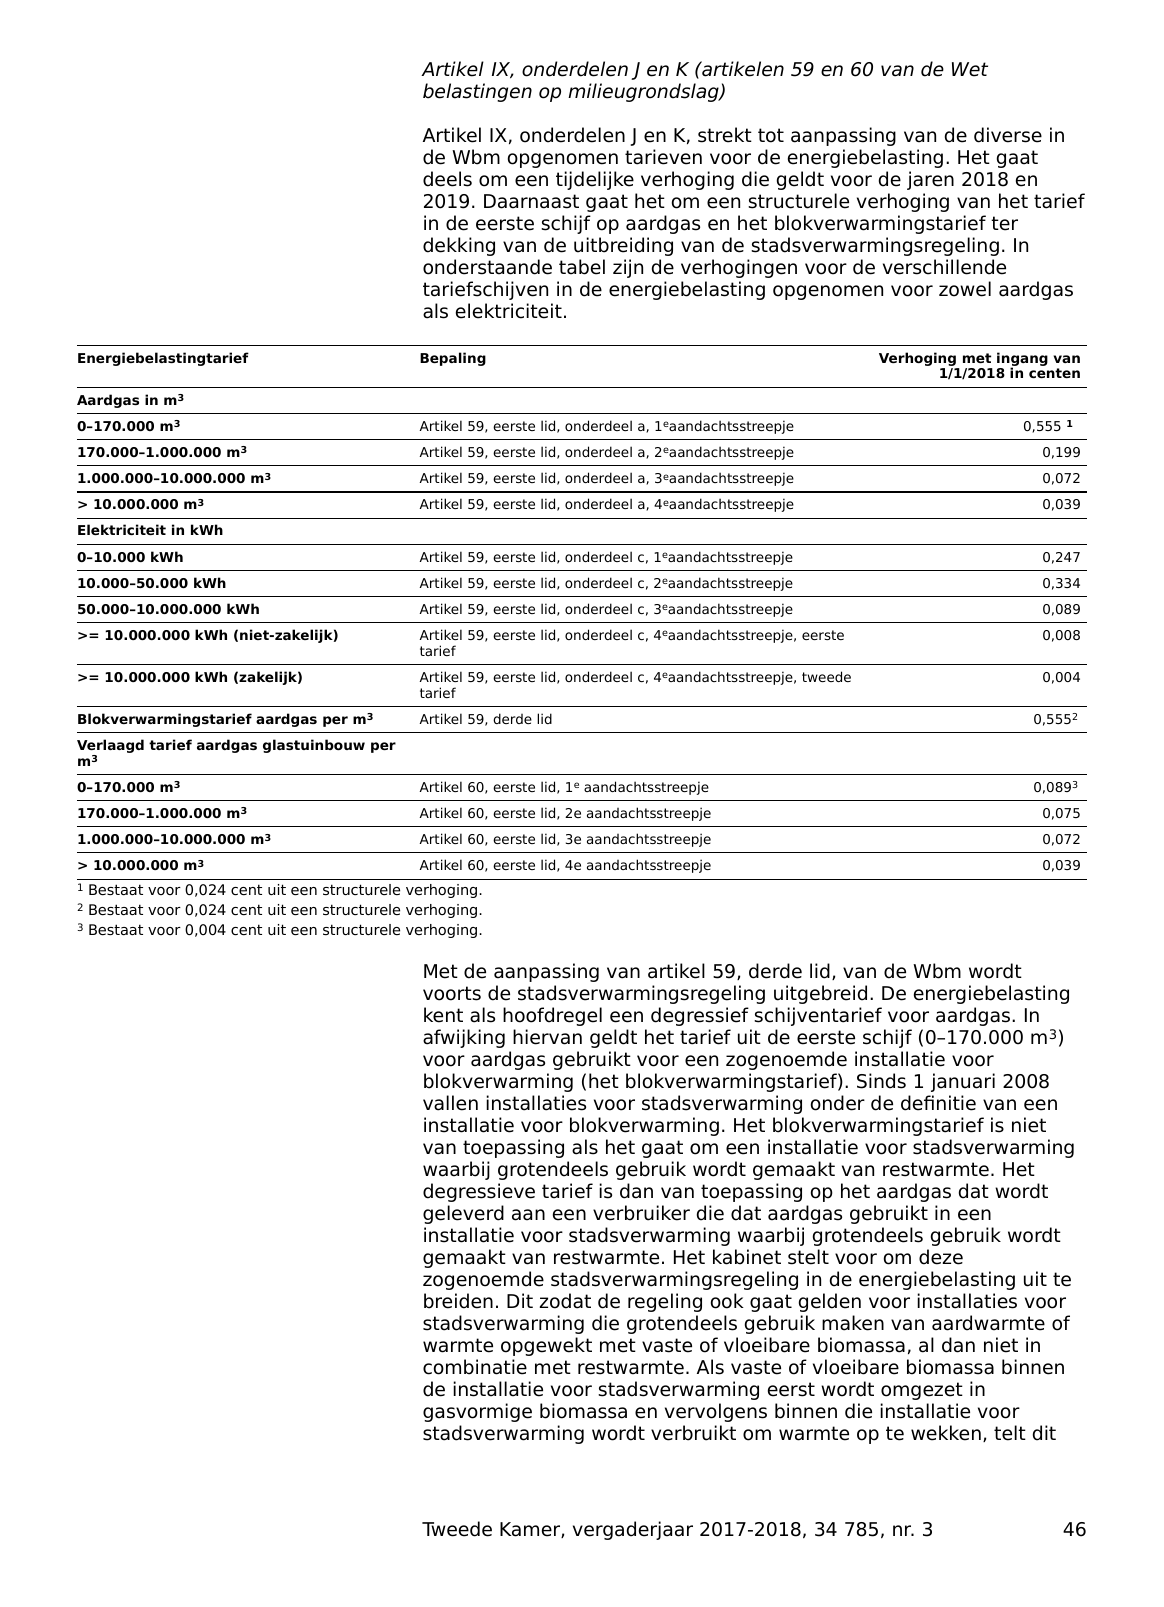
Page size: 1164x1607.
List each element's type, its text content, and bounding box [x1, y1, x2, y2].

table_cell [413, 519, 862, 544]
table_cell 0,334 [862, 571, 1087, 596]
table_cell Artikel 59, eerste lid, onderdeel c, 2eaandachtsstreepje [413, 571, 862, 596]
table_cell 0,089 [862, 597, 1087, 622]
table_cell Artikel 59, eerste lid, onderdeel a, 4eaandachtsstreepje [413, 493, 862, 517]
table_cell 0–170.000 m3 [77, 775, 413, 800]
table_cell 0–10.000 kWh [77, 545, 413, 570]
table_cell Artikel 59, eerste lid, onderdeel c, 3eaandachtsstreepje [413, 597, 862, 622]
table_cell 0,5552 [862, 707, 1087, 732]
table_cell Artikel 59, eerste lid, onderdeel a, 2eaandachtsstreepje [413, 440, 862, 465]
table_cell [413, 388, 862, 413]
table_cell 10.000–50.000 kWh [77, 571, 413, 596]
table_cell 0,075 [862, 801, 1087, 826]
table_cell Artikel 59, eerste lid, onderdeel c, 4eaandachtsstreepje, eerste tarief [413, 623, 862, 664]
table_cell 0–170.000 m3 [77, 414, 413, 439]
table_cell Verlaagd tarief aardgas glastuinbouw per m3 [77, 733, 413, 774]
table_cell 0,199 [862, 440, 1087, 465]
table_cell >= 10.000.000 kWh (niet-zakelijk) [77, 623, 413, 664]
table_cell 50.000–10.000.000 kWh [77, 597, 413, 622]
table_cell 0,039 [862, 853, 1087, 878]
table_cell Artikel 59, eerste lid, onderdeel a, 3eaandachtsstreepje [413, 466, 862, 491]
table_cell >= 10.000.000 kWh (zakelijk) [77, 665, 413, 706]
table_cell Artikel 59, eerste lid, onderdeel c, 1eaandachtsstreepje [413, 545, 862, 570]
table_cell 0,004 [862, 665, 1087, 706]
table_cell Artikel 60, eerste lid, 3e aandachtsstreepje [413, 827, 862, 852]
table_cell Artikel 60, eerste lid, 2e aandachtsstreepje [413, 801, 862, 826]
table_cell [413, 733, 862, 774]
table_cell [862, 733, 1087, 774]
subtitle Artikel IX, onderdelen J en K (artikelen 59 en 60 van de Wet belastingen op milieugrondslag) [422, 59, 1087, 103]
table_cell Blokverwarmingstarief aardgas per m3 [77, 707, 413, 732]
table_cell Elektriciteit in kWh [77, 519, 413, 544]
table_cell 0,247 [862, 545, 1087, 570]
text Artikel IX, onderdelen J en K, strekt tot aanpassing van de diverse in de Wbm opgenomen tarieven voor de energiebelasting. Het gaat deels om een tijdelijke verhoging die geldt voor de jaren 2018 en 2019. Daarnaast gaat het om een structurele verhoging van het tarief in de eerste schijf op aardgas en het blokverwarmingstarief ter dekking van de uitbreiding van de stadsverwarmingsregeling. In onderstaande tabel zijn de verhogingen voor de verschillende tariefschijven in de energiebelasting opgenomen voor zowel aardgas als elektriciteit. [422, 125, 1087, 323]
text Met de aanpassing van artikel 59, derde lid, van de Wbm wordt voorts de stadsverwarmingsregeling uitgebreid. De energiebelasting kent als hoofdregel een degressief schijventarief voor aardgas. In afwijking hiervan geldt het tarief uit de eerste schijf (0–170.000 m3) voor aardgas gebruikt voor een zogenoemde installatie voor blokverwarming (het blokverwarmingstarief). Sinds 1 januari 2008 vallen installaties voor stadsverwarming onder de definitie van een installatie voor blokverwarming. Het blokverwarmingstarief is niet van toepassing als het gaat om een installatie voor stadsverwarming waarbij grotendeels gebruik wordt gemaakt van restwarmte. Het degressieve tarief is dan van toepassing op het aardgas dat wordt geleverd aan een verbruiker die dat aardgas gebruikt in een installatie voor stadsverwarming waarbij grotendeels gebruik wordt gemaakt van restwarmte. Het kabinet stelt voor om deze zogenoemde stadsverwarmingsregeling in de energiebelasting uit te breiden. Dit zodat de regeling ook gaat gelden voor installaties voor stadsverwarming die grotendeels gebruik maken van aardwarmte of warmte opgewekt met vaste of vloeibare biomassa, al dan niet in combinatie met restwarmte. Als vaste of vloeibare biomassa binnen de installatie voor stadsverwarming eerst wordt omgezet in gasvormige biomassa en vervolgens binnen die installatie voor stadsverwarming wordt verbruikt om warmte op te wekken, telt dit [422, 961, 1087, 1444]
table_cell 0,039 [862, 493, 1087, 517]
table_cell 1.000.000–10.000.000 m3 [77, 466, 413, 491]
table_cell Artikel 59, eerste lid, onderdeel a, 1eaandachtsstreepje [413, 414, 862, 439]
table_cell > 10.000.000 m3 [77, 853, 413, 878]
table_cell 0,008 [862, 623, 1087, 664]
table_cell 1 Bestaat voor 0,024 cent uit een structurele verhoging. 2 Bestaat voor 0,024 cent uit een structurele verhoging. 3 Bestaat voor 0,004 cent uit een structurele verhoging. [77, 880, 1087, 939]
table_cell [862, 388, 1087, 413]
table_cell Artikel 60, eerste lid, 4e aandachtsstreepje [413, 853, 862, 878]
table_cell > 10.000.000 m3 [77, 493, 413, 517]
table_cell 0,555 1 [862, 414, 1087, 439]
table_header Bepaling [413, 346, 862, 387]
table_cell 1.000.000–10.000.000 m3 [77, 827, 413, 852]
table_cell 170.000–1.000.000 m3 [77, 801, 413, 826]
table_cell Artikel 59, derde lid [413, 707, 862, 732]
table_cell 0,072 [862, 827, 1087, 852]
table_cell [862, 519, 1087, 544]
table_cell Aardgas in m3 [77, 388, 413, 413]
table_cell 0,0893 [862, 775, 1087, 800]
table_header Energiebelastingtarief [77, 346, 413, 387]
table_cell 170.000–1.000.000 m3 [77, 440, 413, 465]
table_cell Artikel 60, eerste lid, 1e aandachtsstreepje [413, 775, 862, 800]
table_header Verhoging met ingang van 1/1/2018 in centen [862, 346, 1087, 387]
table_cell 0,072 [862, 466, 1087, 491]
table_cell Artikel 59, eerste lid, onderdeel c, 4eaandachtsstreepje, tweede tarief [413, 665, 862, 706]
